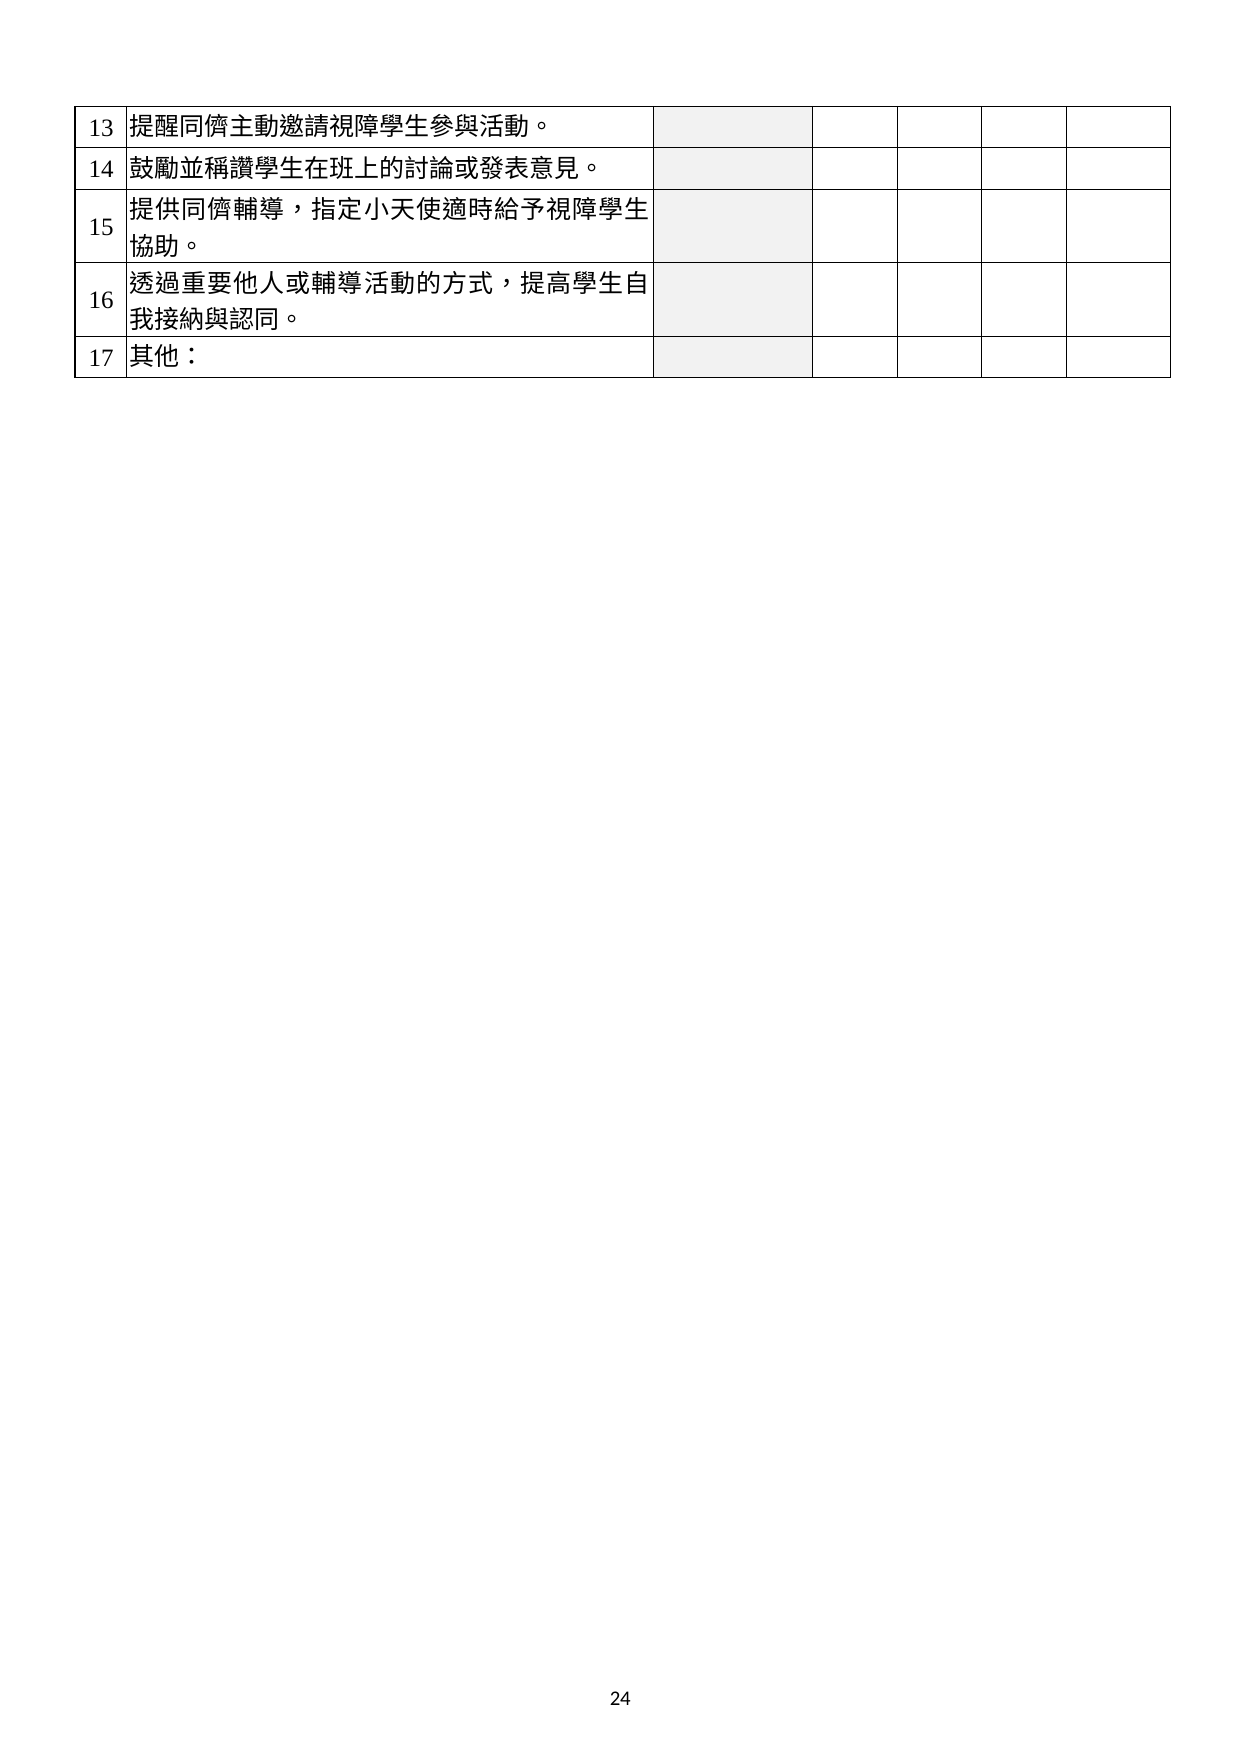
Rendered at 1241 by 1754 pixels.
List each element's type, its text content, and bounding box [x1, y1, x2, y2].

table_cell [1067, 337, 1170, 377]
table_cell [654, 337, 812, 377]
table_cell 13 [76, 107, 126, 147]
table_cell [813, 107, 897, 147]
table_cell [982, 107, 1066, 147]
table_cell [982, 190, 1066, 262]
table_cell [654, 148, 812, 189]
table_cell 提供同儕輔導，指定小天使適時給予視障學生協助。 [127, 190, 653, 262]
table_cell [898, 148, 981, 189]
table_cell 15 [76, 190, 126, 262]
table_cell [654, 190, 812, 262]
table_cell [813, 148, 897, 189]
table_cell [898, 190, 981, 262]
table_cell 其他： [127, 337, 653, 377]
table_cell [1067, 148, 1170, 189]
table_cell 17 [76, 337, 126, 377]
table_cell [898, 107, 981, 147]
table_cell [982, 148, 1066, 189]
table_cell [1067, 263, 1170, 336]
table_cell 14 [76, 148, 126, 189]
table_cell 透過重要他人或輔導活動的方式，提高學生自我接納與認同。 [127, 263, 653, 336]
table_cell [982, 263, 1066, 336]
table_cell [654, 107, 812, 147]
table_cell [813, 263, 897, 336]
table_cell [813, 337, 897, 377]
table_cell 提醒同儕主動邀請視障學生參與活動。 [127, 107, 653, 147]
table_cell 鼓勵並稱讚學生在班上的討論或發表意見。 [127, 148, 653, 189]
table_cell [1067, 107, 1170, 147]
table_cell [898, 263, 981, 336]
table_cell [898, 337, 981, 377]
table_cell [813, 190, 897, 262]
table_cell 16 [76, 263, 126, 336]
table_cell [982, 337, 1066, 377]
table_cell [1067, 190, 1170, 262]
table_cell [654, 263, 812, 336]
